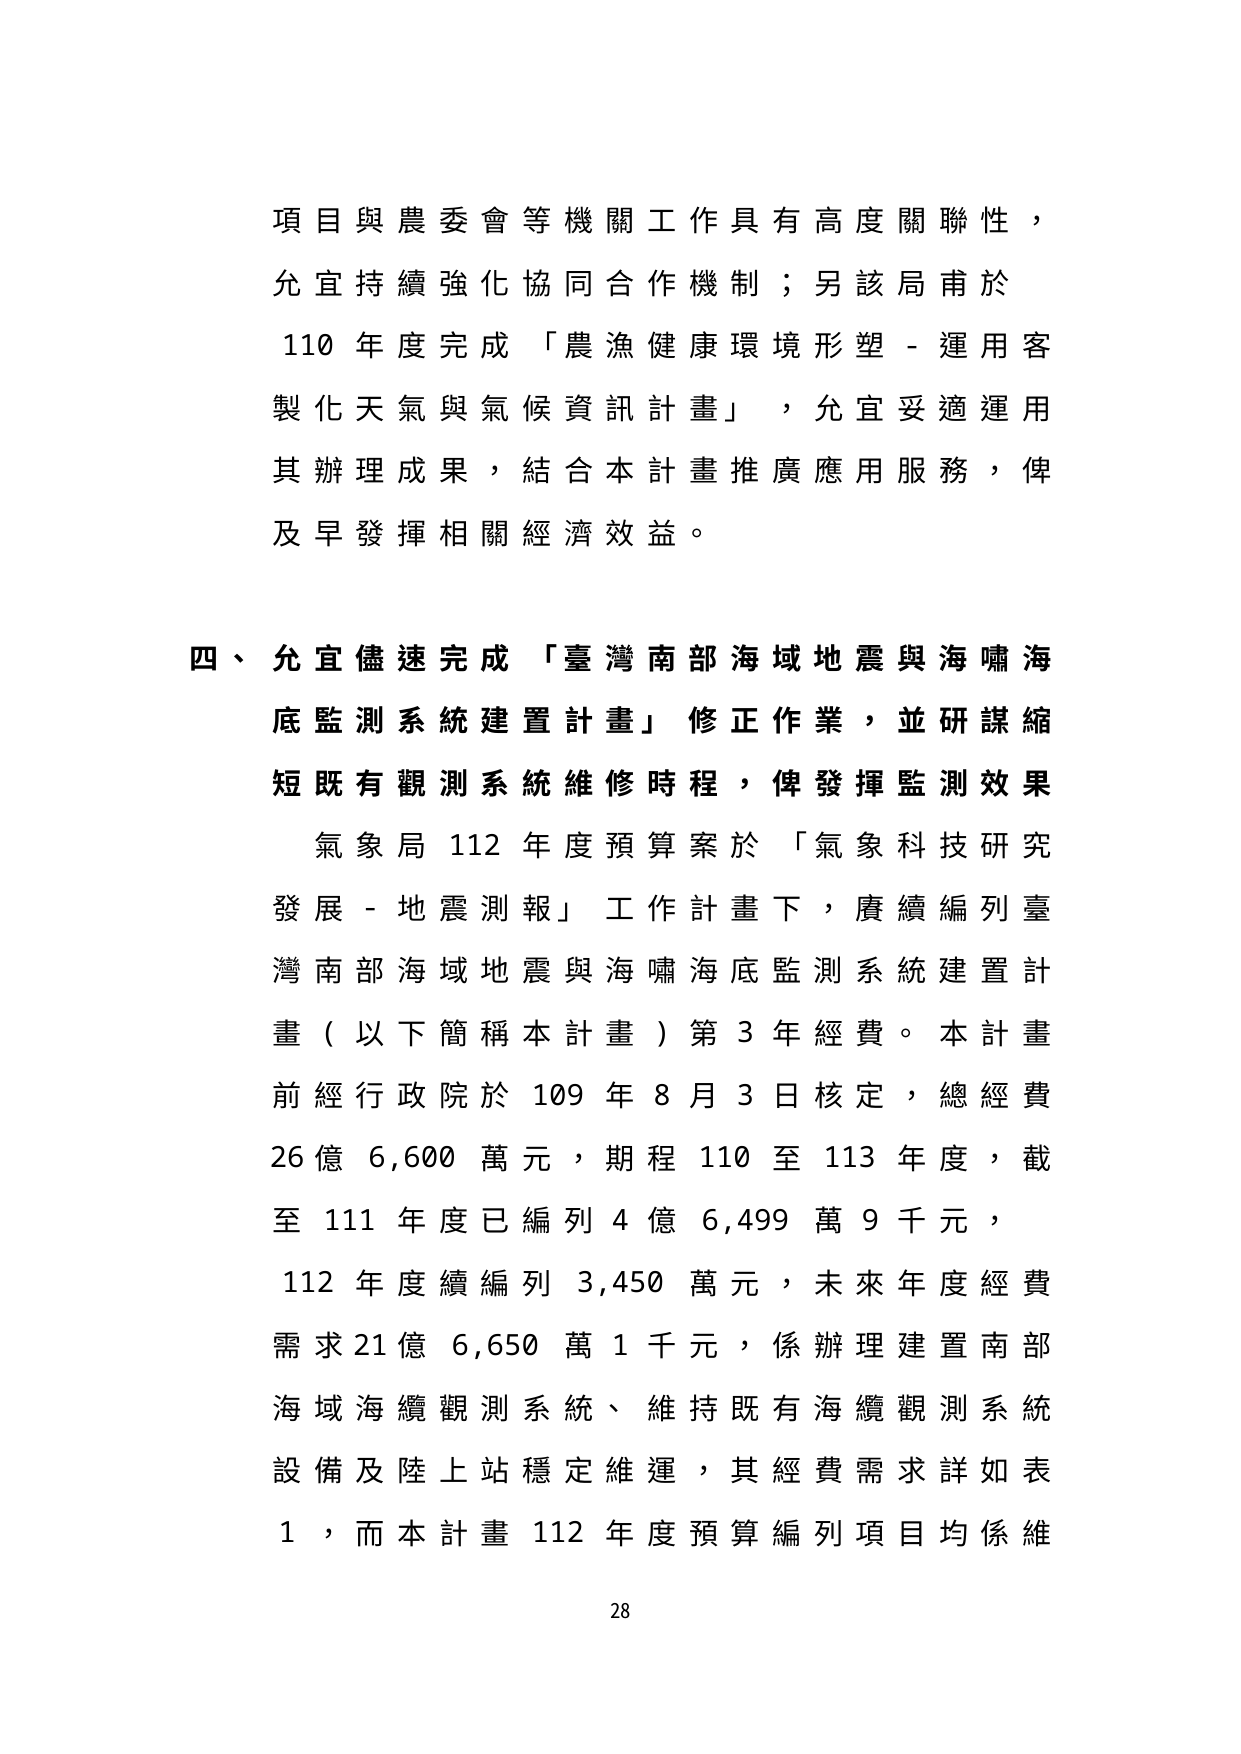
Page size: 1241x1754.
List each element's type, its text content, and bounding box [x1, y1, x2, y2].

text 四、允宜儘速完成「臺灣南部海域地震與海嘯海底監測系統建置計畫」修正作業，並研謀縮短既有觀測系統維修時程，俾發揮監測效果 [183, 615, 1058, 802]
text 項目與農委會等機關工作具有高度關聯性，允宜持續強化協同合作機制；另該局甫於110年度完成「農漁健康環境形塑-運用客製化天氣與氣候資訊計畫」，允宜妥適運用其辦理成果，結合本計畫推廣應用服務，俾及早發揮相關經濟效益。 [242, 177, 1058, 552]
text 氣象局112年度預算案於「氣象科技研究發展-地震測報」工作計畫下，賡續編列臺灣南部海域地震與海嘯海底監測系統建置計畫(以下簡稱本計畫)第3年經費。本計畫前經行政院於109年8月3日核定，總經費26億6,600萬元，期程110至113年度，截至111年度已編列4億6,499萬9千元，112年度續編列3,450萬元，未來年度經費需求21億6,650萬1千元，係辦理建置南部海域海纜觀測系統、維持既有海纜觀測系統設備及陸上站穩定維運，其經費需求詳如表1，而本計畫112年度預算編列項目均係維 [242, 802, 1058, 1552]
